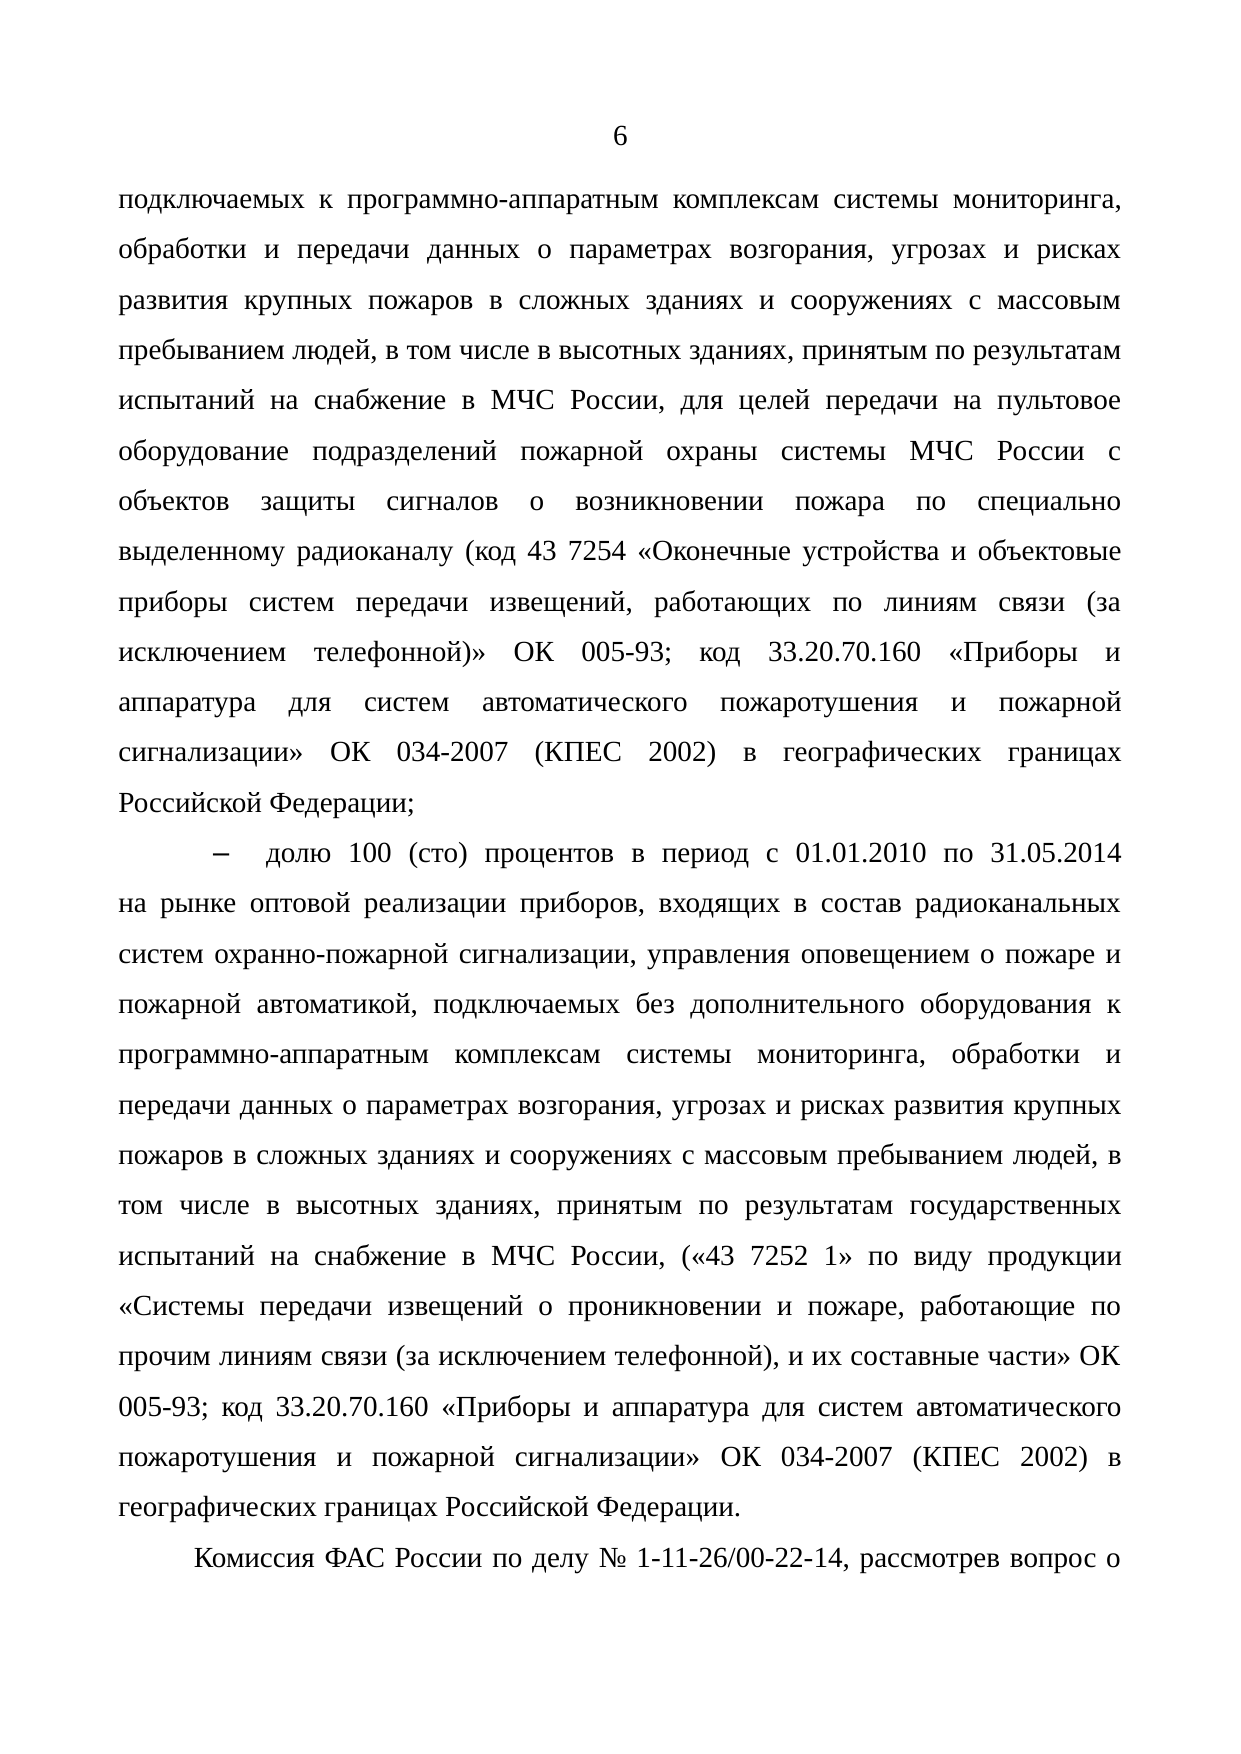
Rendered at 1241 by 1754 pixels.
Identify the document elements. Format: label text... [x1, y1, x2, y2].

list долю 100 (сто) процентов в период с 01.01.2010 по 31.05.2014 на рынке оптовой реализации приборов, входящих в состав радиоканальных систем охранно-пожарной сигнализации, управления оповещением о пожаре и пожарной автоматикой, подключаемых без дополнительного оборудования к программно-аппаратным комплексам системы мониторинга, обработки и передачи данных о параметрах возгорания, угрозах и рисках развития крупных пожаров в сложных зданиях и сооружениях с массовым пребыванием людей, в том числе в высотных зданиях, принятым по результатам государственных испытаний на снабжение в МЧС России, («43 7252 1» по виду продукции «Системы передачи извещений о проникновении и пожаре, работающие по прочим линиям связи (за исключением телефонной), и их составные части» ОК 005-93; код 33.20.70.160 «Приборы и аппаратура для систем автоматического пожаротушения и пожарной сигнализации» ОК 034-2007 (КПЕС 2002) в географических границах Российской Федерации. [118, 835, 1122, 1523]
text Комиссия ФАС России по делу № 1-11-26/00-22-14, рассмотрев вопрос о [118, 1540, 1122, 1573]
list подключаемых к программно-аппаратным комплексам системы мониторинга, обработки и передачи данных о параметрах возгорания, угрозах и рисках развития крупных пожаров в сложных зданиях и сооружениях с массовым пребыванием людей, в том числе в высотных зданиях, принятым по результатам испытаний на снабжение в МЧС России, для целей передачи на пультовое оборудование подразделений пожарной охраны системы МЧС России с объектов защиты сигналов о возникновении пожара по специально выделенному радиоканалу (код 43 7254 «Оконечные устройства и объектовые приборы систем передачи извещений, работающих по линиям связи (за исключением телефонной)» ОК 005-93; код 33.20.70.160 «Приборы и аппаратура для систем автоматического пожаротушения и пожарной сигнализации» ОК 034-2007 (КПЕС 2002) в географических границах Российской Федерации; [118, 181, 1122, 818]
